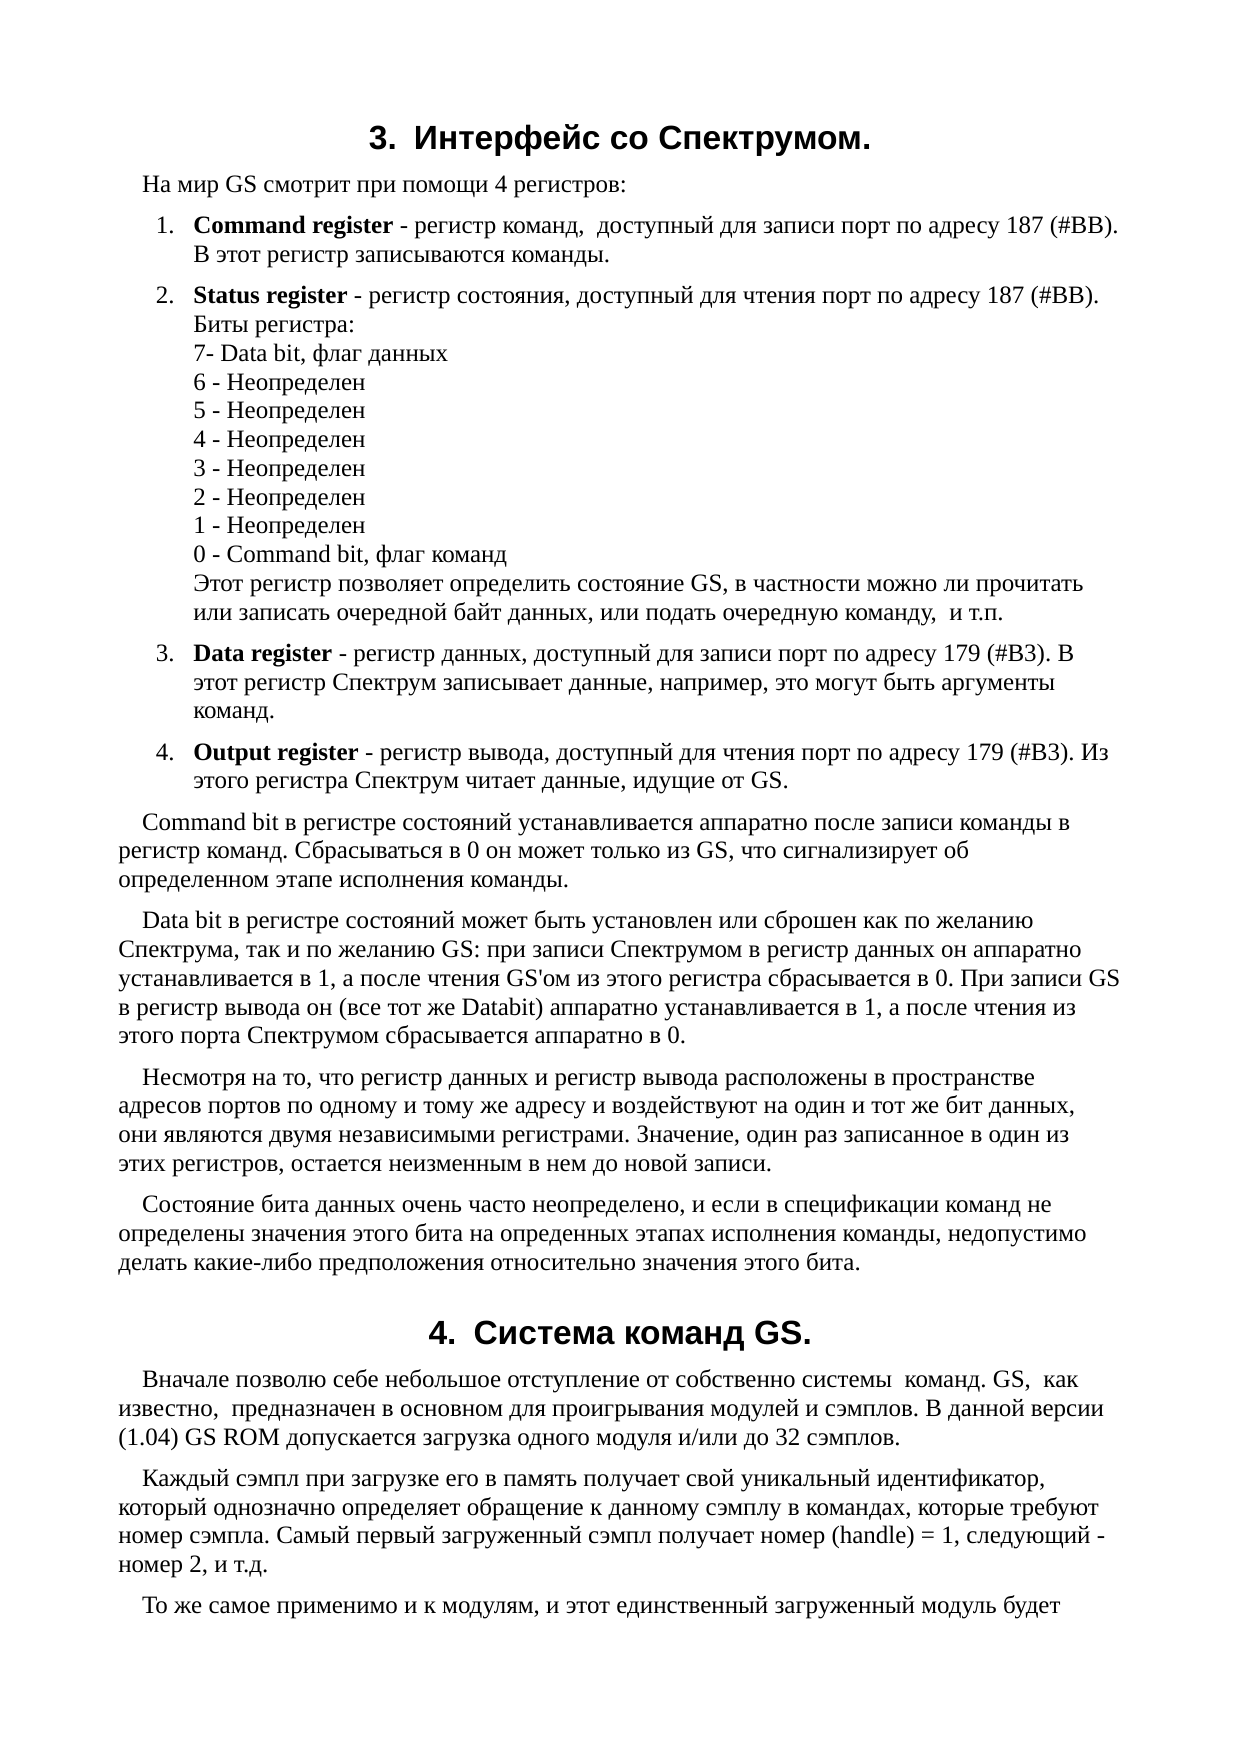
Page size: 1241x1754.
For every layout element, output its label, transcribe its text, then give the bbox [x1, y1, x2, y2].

list Output register - регистр вывода, доступный для чтения порт по адресу 179 (#B3). Из этого регистра Спектрум читает данные, идущие от GS. [156, 737, 1122, 794]
text Каждый сэмпл при загрузке его в память получает свой уникальный идентификатор, который однозначно определяет обращение к данному сэмплу в командах, которые требуют номер сэмпла. Самый первый загруженный сэмпл получает номер (handle) = 1, следующий - номер 2, и т.д. [118, 1463, 1122, 1578]
text Несмотря на то, что регистр данных и регистр вывода расположены в пространстве адресов портов по одному и тому же адресу и воздействуют на один и тот же бит данных, они являются двумя независимыми регистрами. Значение, один раз записанное в один из этих регистров, остается неизменным в нем до новой записи. [118, 1062, 1122, 1177]
subtitle Система команд GS. [118, 1313, 1122, 1352]
list Command register - регистр команд, доступный для записи порт по адресу 187 (#BB). В этот регистр записываются команды. [156, 211, 1122, 268]
list Status register - регистр состояния, доступный для чтения порт по адресу 187 (#BB). Биты регистра: 7- Data bit, флаг данных 6 - Неопределен 5 - Неопределен 4 - Неопределен 3 - Неопределен 2 - Неопределен 1 - Неопределен 0 - Command bit, флаг команд Этот регистр позволяет определить состояние GS, в частности можно ли прочитать или записать очередной байт данных, или подать очередную команду, и т.п. [156, 281, 1122, 626]
list Data register - регистр данных, доступный для записи порт по адресу 179 (#B3). В этот регистр Спектрум записывает данные, например, это могут быть аргументы команд. [156, 638, 1122, 724]
text На мир GS смотрит при помощи 4 регистров: [118, 169, 1122, 198]
text Состояние бита данных очень часто неопределено, и если в спецификации команд не определены значения этого бита на опреденных этапах исполнения команды, недопустимо делать какие-либо предположения относительно значения этого бита. [118, 1189, 1122, 1276]
text То же самое применимо и к модулям, и этот единственный загруженный модуль будет [118, 1590, 1122, 1619]
text Data bit в регистре состояний может быть установлен или сброшен как по желанию Спектрума, так и по желанию GS: при записи Спектрумом в регистр данных он аппаратно устанавливается в 1, а после чтения GS'ом из этого регистра сбрасывается в 0. При записи GS в регистр вывода он (все тот же Databit) аппаратно устанавливается в 1, а после чтения из этого порта Спектрумом сбрасывается аппаратно в 0. [118, 906, 1122, 1049]
text Вначале позволю себе небольшое отступление от собственно системы команд. GS, как известно, предназначен в основном для проигрывания модулей и сэмплов. В данной версии (1.04) GS ROM допуcкается загрузка одного модуля и/или до 32 сэмплов. [118, 1364, 1122, 1450]
subtitle Интерфейс со Спектрумом. [118, 118, 1122, 157]
text Command bit в регистре состояний устанавливается аппаратно после записи команды в регистр команд. Сбрасываться в 0 он может только из GS, что сигнализирует об определенном этапе исполнения команды. [118, 807, 1122, 893]
